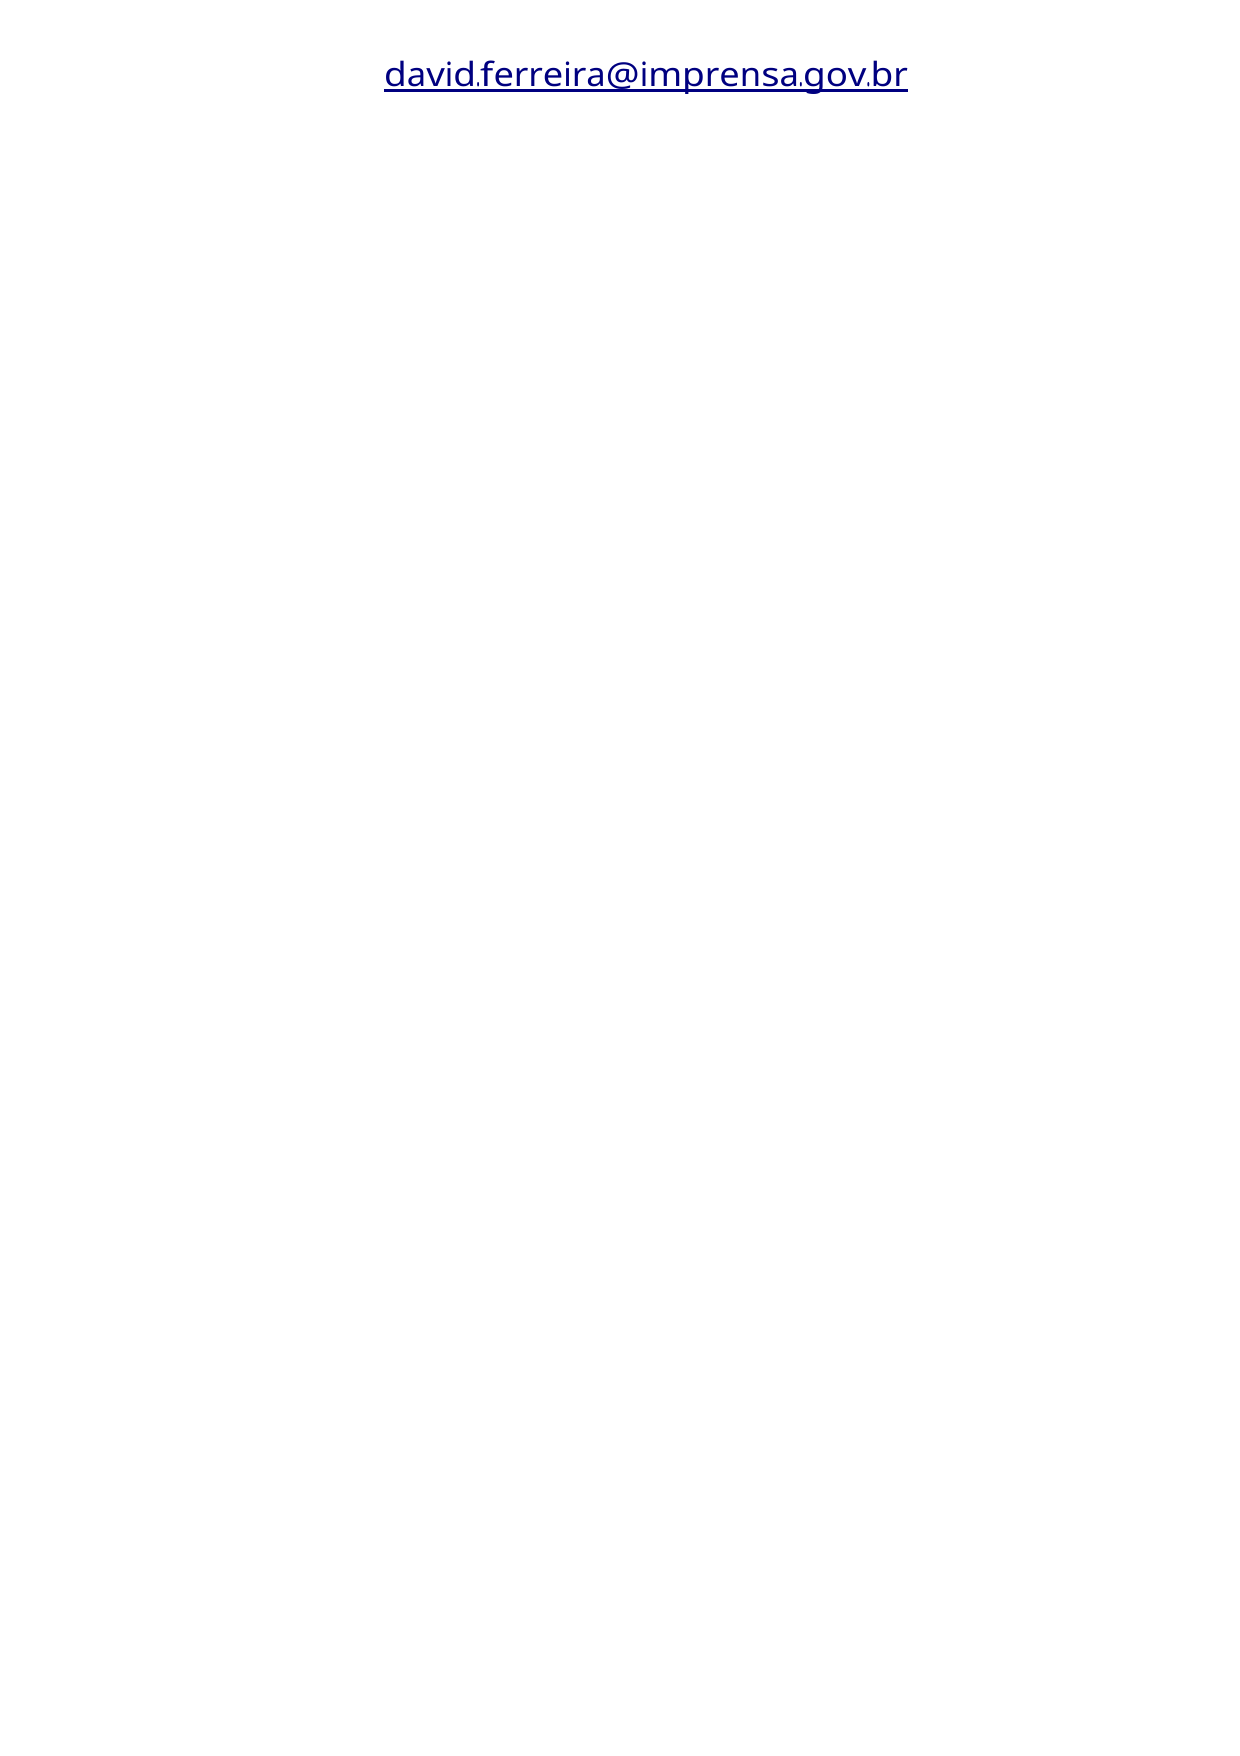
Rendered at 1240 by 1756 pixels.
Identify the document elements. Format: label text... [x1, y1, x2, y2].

text E-mail: imprensa@sgb.gov.br / heber.oliveira@sgb.gov.br / david.ferreira@imprensa.gov.br [178, 52, 1239, 96]
